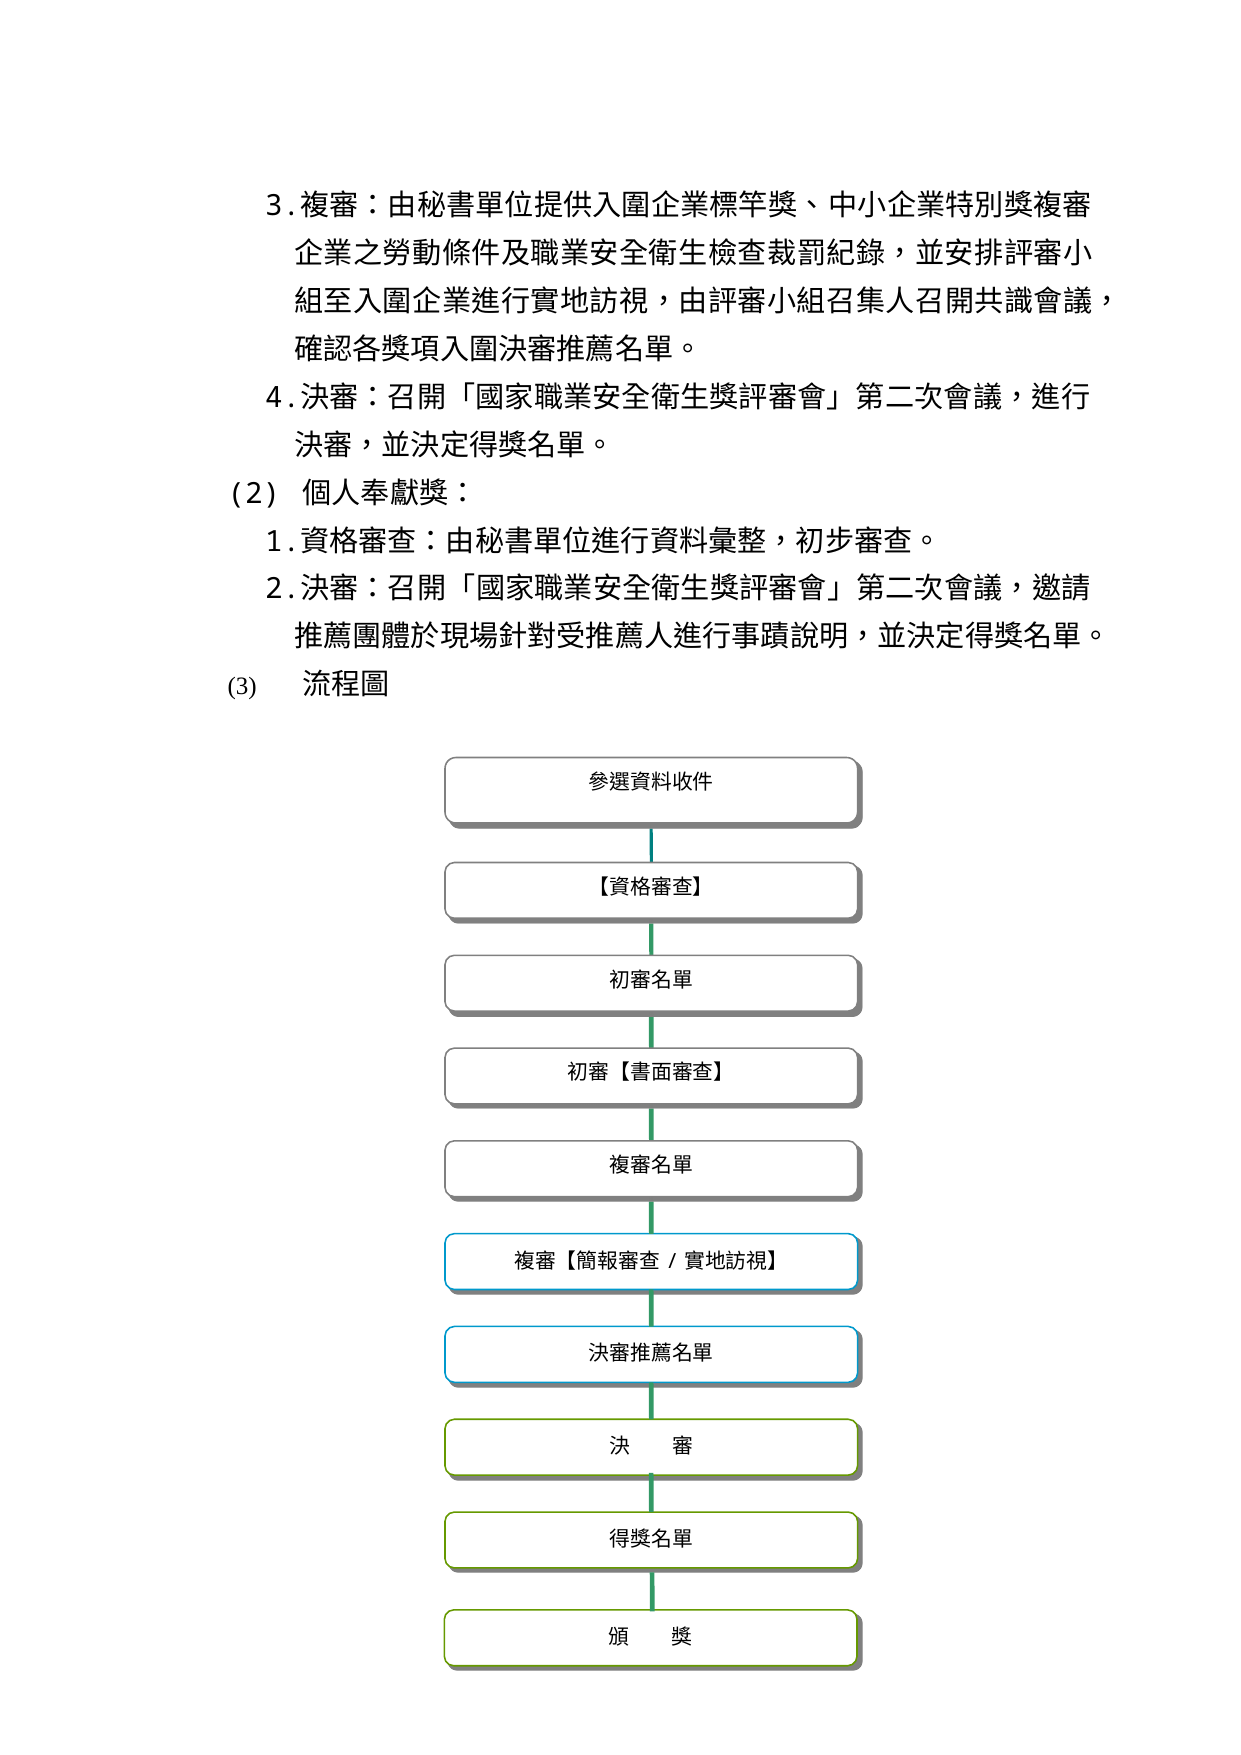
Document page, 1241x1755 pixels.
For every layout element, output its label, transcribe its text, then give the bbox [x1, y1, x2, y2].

text 2.決審：召開「國家職業安全衛生獎評審會」第二次會議，邀請推薦團體於現場針對受推薦人進行事蹟說明，並決定得獎名單。 [265, 561, 1093, 656]
list 流程圖 [227, 656, 1093, 704]
list 個人奉獻獎： [227, 465, 1093, 513]
text 3.複審：由秘書單位提供入圍企業標竿獎、中小企業特別獎複審企業之勞動條件及職業安全衛生檢查裁罰紀錄，並安排評審小組至入圍企業進行實地訪視，由評審小組召集人召開共識會議，確認各獎項入圍決審推薦名單。 [265, 177, 1093, 369]
text 4.決審：召開「國家職業安全衛生獎評審會」第二次會議，進行決審，並決定得獎名單。 [265, 369, 1093, 465]
text 1.資格審查：由秘書單位進行資料彙整，初步審查。 [265, 513, 1093, 561]
